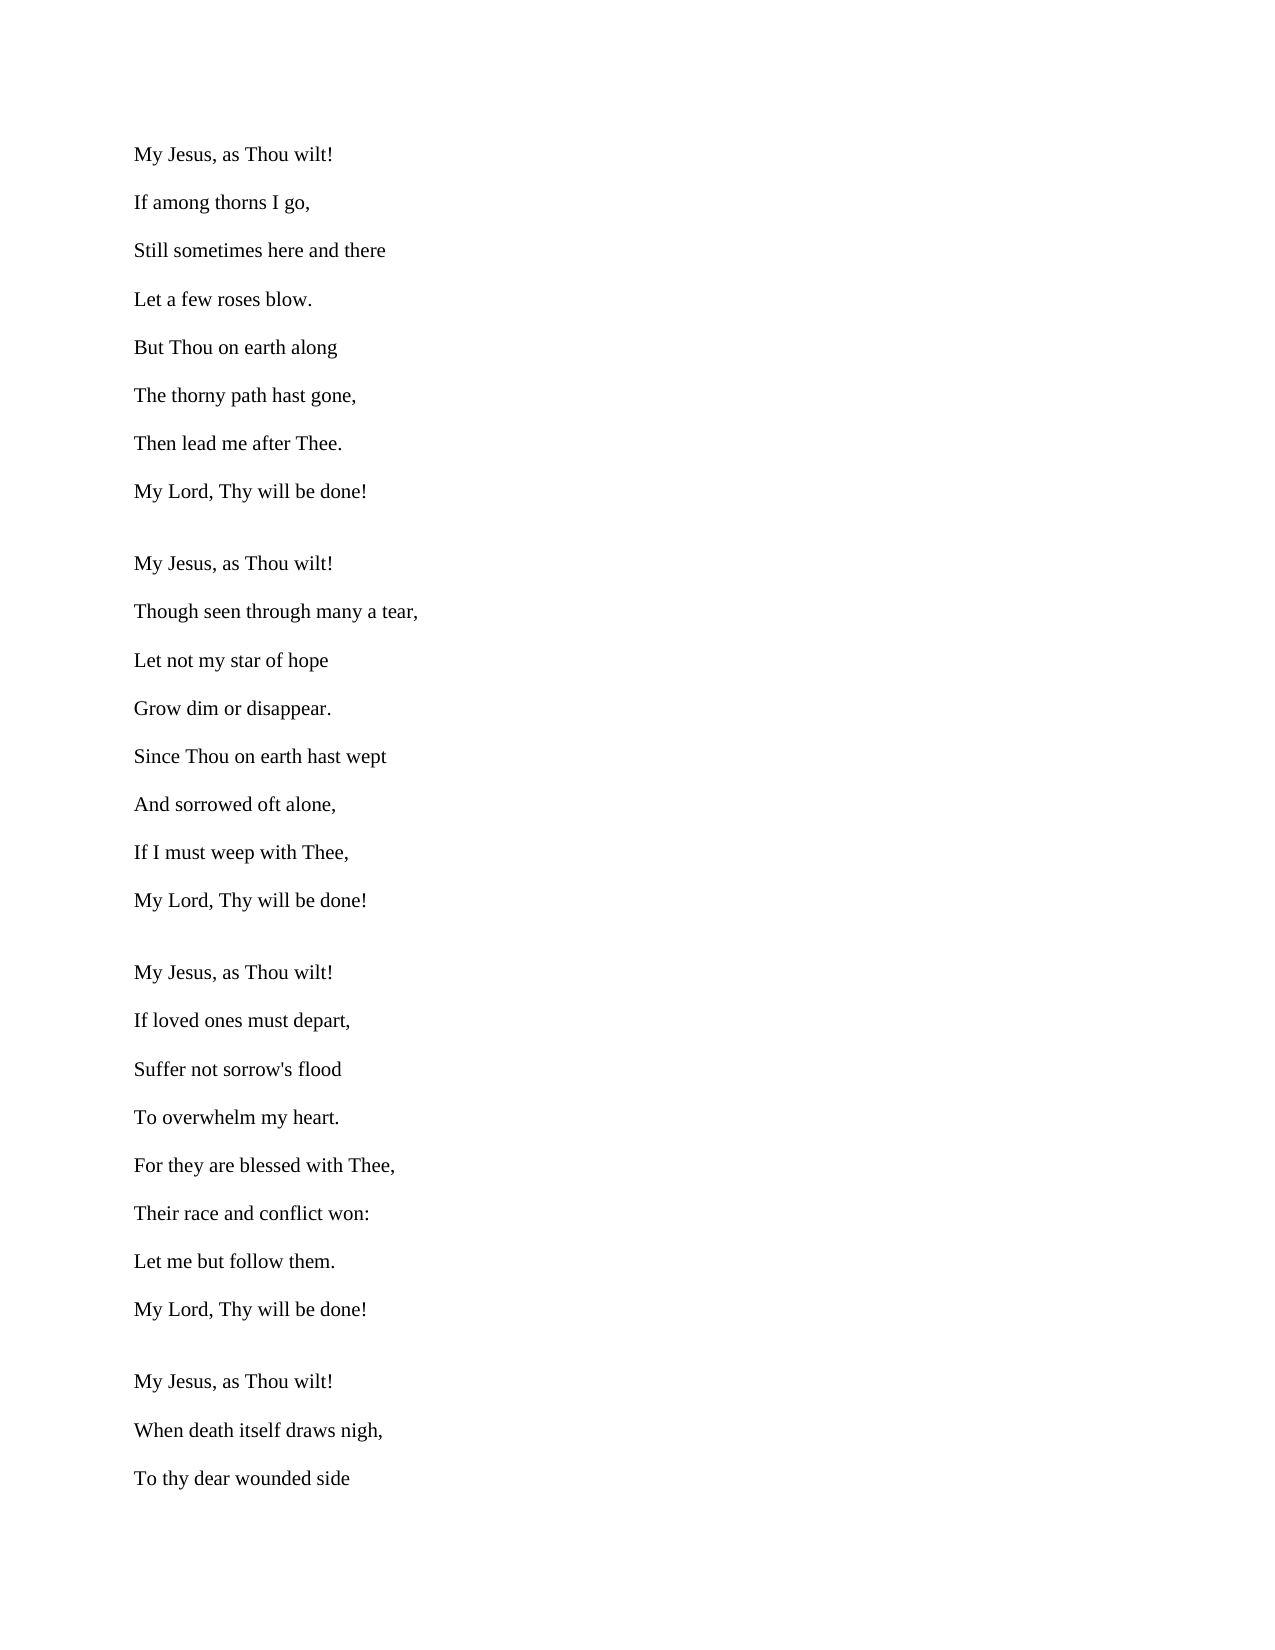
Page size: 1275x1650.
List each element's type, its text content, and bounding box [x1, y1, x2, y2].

text To thy dear wounded side [118, 1466, 1157, 1490]
text My Lord, Thy will be done! [118, 888, 1157, 912]
text My Jesus, as Thou wilt! [118, 551, 1157, 575]
text My Lord, Thy will be done! [118, 479, 1157, 503]
text Though seen through many a tear, [118, 599, 1157, 623]
text Suffer not sorrow's flood [118, 1057, 1157, 1081]
text Then lead me after Thee. [118, 431, 1157, 455]
text For they are blessed with Thee, [118, 1153, 1157, 1177]
text My Jesus, as Thou wilt! [118, 142, 1157, 166]
text Let a few roses blow. [118, 287, 1157, 311]
text My Lord, Thy will be done! [118, 1297, 1157, 1321]
text When death itself draws nigh, [118, 1417, 1157, 1442]
text My Jesus, as Thou wilt! [118, 1369, 1157, 1393]
text Still sometimes here and there [118, 238, 1157, 262]
text If among thorns I go, [118, 190, 1157, 214]
text The thorny path hast gone, [118, 383, 1157, 407]
text Their race and conflict won: [118, 1201, 1157, 1225]
text But Thou on earth along [118, 335, 1157, 359]
text And sorrowed oft alone, [118, 792, 1157, 816]
text Let me but follow them. [118, 1249, 1157, 1273]
text If I must weep with Thee, [118, 840, 1157, 864]
text Let not my star of hope [118, 647, 1157, 672]
text My Jesus, as Thou wilt! [118, 960, 1157, 984]
text To overwhelm my heart. [118, 1105, 1157, 1129]
text Since Thou on earth hast wept [118, 744, 1157, 768]
text If loved ones must depart, [118, 1008, 1157, 1032]
text Grow dim or disappear. [118, 696, 1157, 720]
